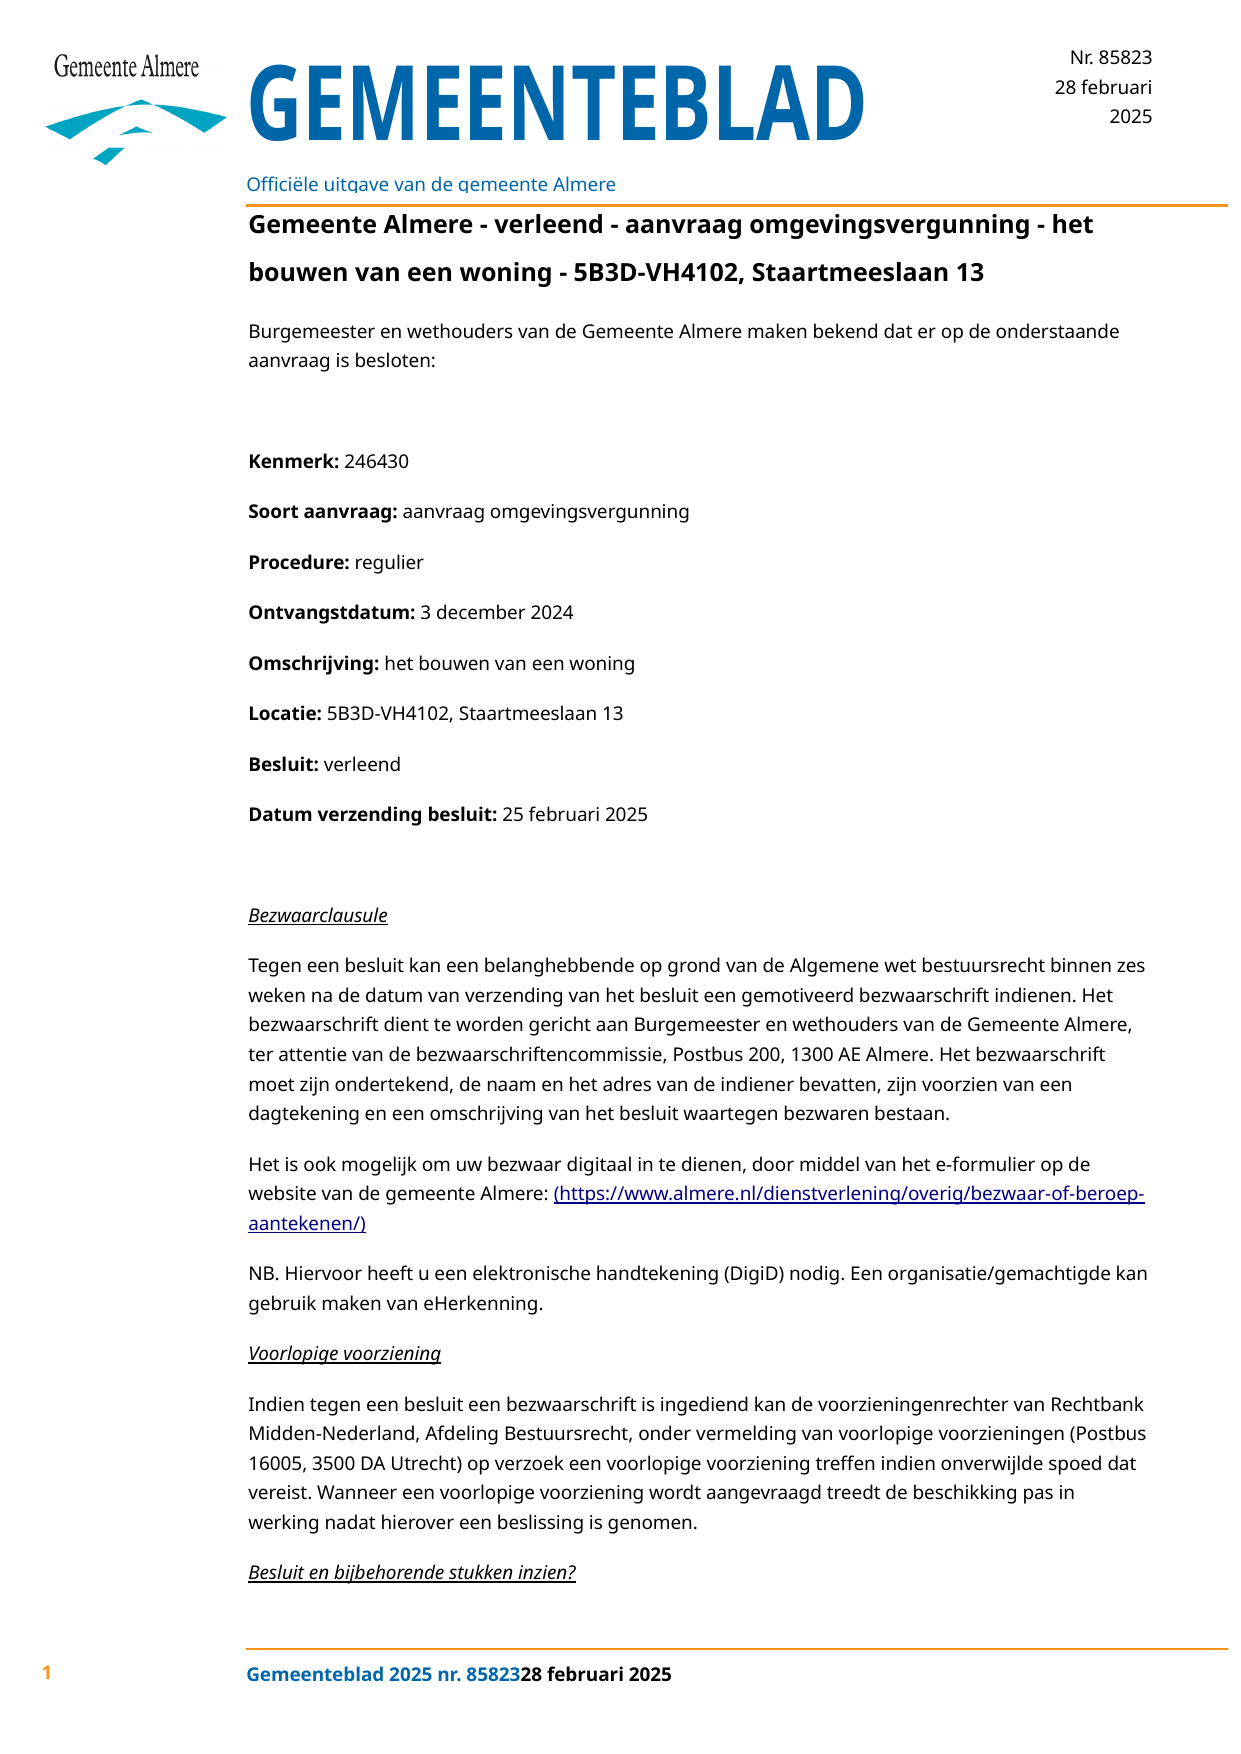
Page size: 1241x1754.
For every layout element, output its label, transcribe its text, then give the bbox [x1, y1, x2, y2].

text Gemeente Almere - verleend - aanvraag omgevingsvergunning - het bouwen van een woning - 5B3D-VH4102, Staartmeeslaan 13 [248, 207, 1152, 288]
text Indien tegen een besluit een bezwaarschrift is ingediend kan de voorzieningenrechter van Rechtbank Midden-Nederland, Afdeling Bestuursrecht, onder vermelding van voorlopige voorzieningen (Postbus 16005, 3500 DA Utrecht) op verzoek een voorlopige voorziening treffen indien onverwijlde spoed dat vereist. Wanneer een voorlopige voorziening wordt aangevraagd treedt de beschikking pas in werking nadat hierover een beslissing is genomen. [248, 1391, 1152, 1535]
text Bezwaarclausule [248, 902, 1152, 928]
text Procedure: regulier [248, 549, 1152, 575]
text Voorlopige voorziening [248, 1340, 1152, 1366]
text Het is ook mogelijk om uw bezwaar digitaal in te dienen, door middel van het e-formulier op de website van de gemeente Almere: (https://www.almere.nl/dienstverlening/overig/bezwaar-of-beroep-aantekenen/) [248, 1151, 1152, 1236]
text Datum verzending besluit: 25 februari 2025 [248, 801, 1152, 827]
text Omschrijving: het bouwen van een woning [248, 650, 1152, 676]
text Soort aanvraag: aanvraag omgevingsvergunning [248, 499, 1152, 524]
text Besluit en bijbehorende stukken inzien? [248, 1559, 1152, 1585]
picture [41, 47, 231, 172]
text NB. Hiervoor heeft u een elektronische handtekening (DigiD) nodig. Een organisatie/gemachtigde kan gebruik maken van eHerkenning. [248, 1260, 1152, 1316]
text Tegen een besluit kan een belanghebbende op grond van de Algemene wet bestuursrecht binnen zes weken na de datum van verzending van het besluit een gemotiveerd bezwaarschrift indienen. Het bezwaarschrift dient te worden gericht aan Burgemeester en wethouders van de Gemeente Almere, ter attentie van de bezwaarschriftencommissie, Postbus 200, 1300 AE Almere. Het bezwaarschrift moet zijn ondertekend, de naam en het adres van de indiener bevatten, zijn voorzien van een dagtekening en een omschrijving van het besluit waartegen bezwaren bestaan. [248, 952, 1152, 1126]
text Locatie: 5B3D-VH4102, Staartmeeslaan 13 [248, 700, 1152, 726]
text Burgemeester en wethouders van de Gemeente Almere maken bekend dat er op de onderstaande aanvraag is besloten: [248, 318, 1152, 373]
text Besluit: verleend [248, 751, 1152, 777]
text Kenmerk: 246430 [248, 448, 1152, 474]
text Ontvangstdatum: 3 december 2024 [248, 599, 1152, 625]
